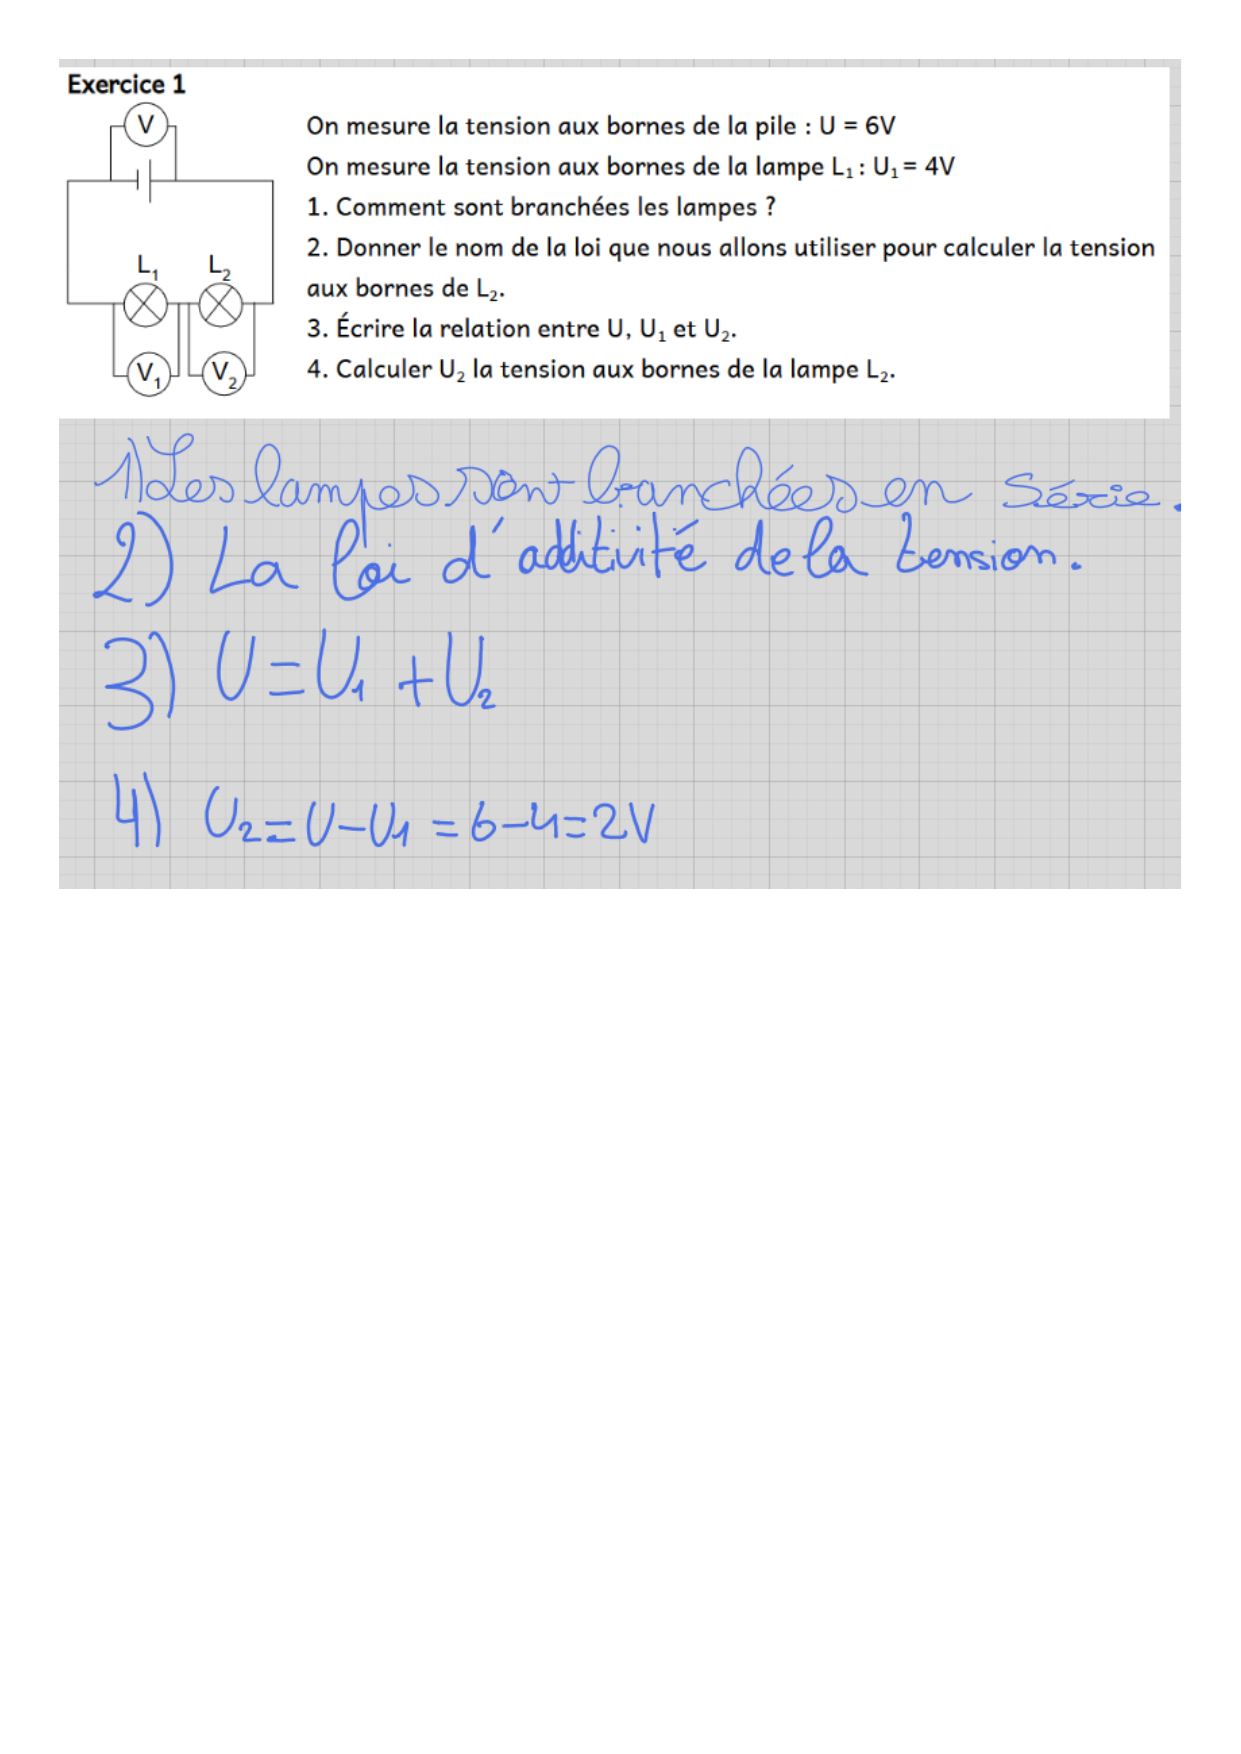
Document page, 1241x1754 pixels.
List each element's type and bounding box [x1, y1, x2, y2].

picture [59, 59, 1182, 889]
